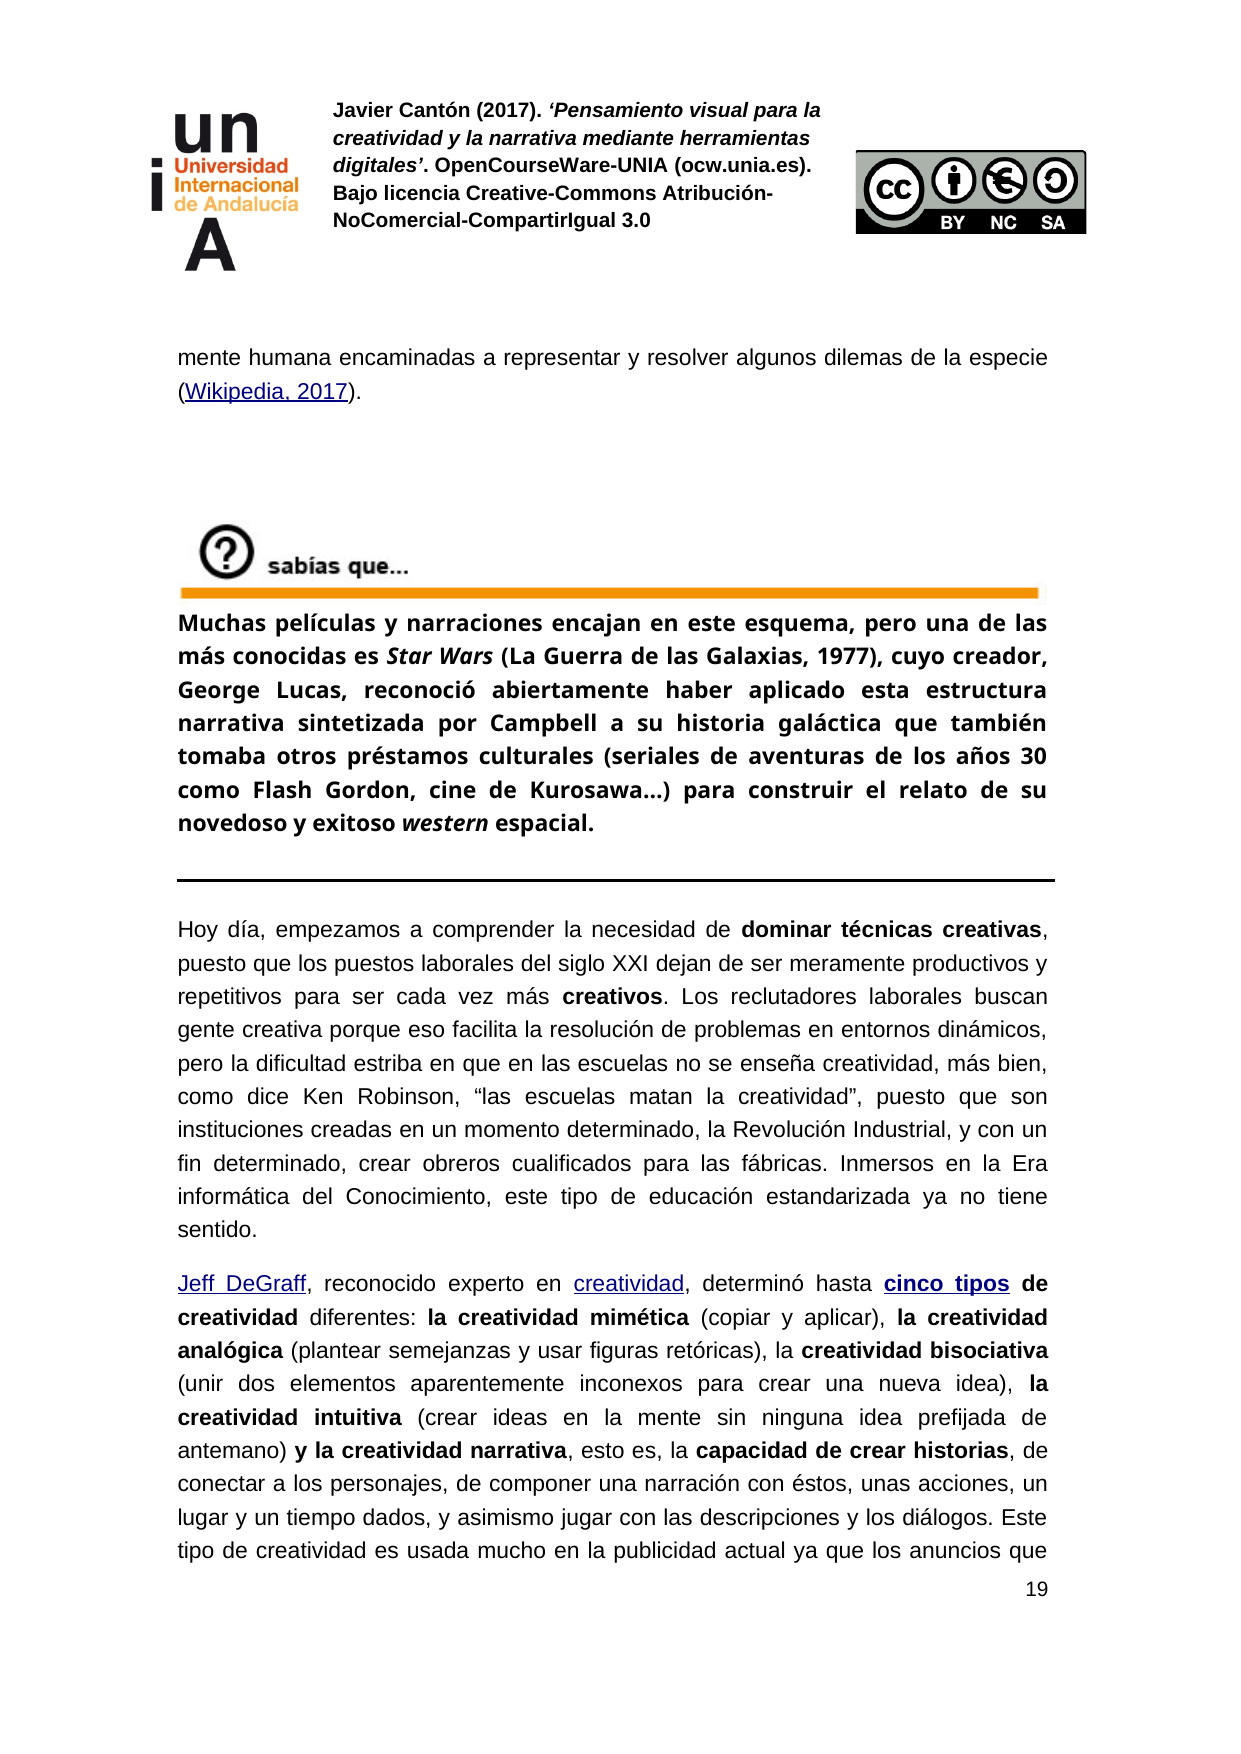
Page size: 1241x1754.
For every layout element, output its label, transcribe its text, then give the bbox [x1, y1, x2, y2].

text Hoy día, empezamos a comprender la necesidad de dominar técnicas creativas, puesto que los puestos laborales del siglo XXI dejan de ser meramente productivos y repetitivos para ser cada vez más creativos. Los reclutadores laborales buscan gente creativa porque eso facilita la resolución de problemas en entornos dinámicos, pero la dificultad estriba en que en las escuelas no se enseña creatividad, más bien, como dice Ken Robinson, “las escuelas matan la creatividad”, puesto que son instituciones creadas en un momento determinado, la Revolución Industrial, y con un fin determinado, crear obreros cualificados para las fábricas. Inmersos en la Era informática del Conocimiento, este tipo de educación estandarizada ya no tiene sentido. [177, 911, 1048, 1244]
text Muchas películas y narraciones encajan en este esquema, pero una de las más conocidas es Star Wars (La Guerra de las Galaxias, 1977), cuyo creador, George Lucas, reconoció abiertamente haber aplicado esta estructura narrativa sintetizada por Campbell a su historia galáctica que también tomaba otros préstamos culturales (seriales de aventuras de los años 30 como Flash Gordon, cine de Kurosawa…) para construir el relato de su novedoso y exitoso western espacial. [177, 589, 1048, 838]
text mente humana encaminadas a representar y resolver algunos dilemas de la especie (Wikipedia, 2017). [177, 339, 1048, 406]
text Jeff DeGraff, reconocido experto en creatividad, determinó hasta cinco tipos de creatividad diferentes: la creatividad mimética (copiar y aplicar), la creatividad analógica (plantear semejanzas y usar figuras retóricas), la creatividad bisociativa (unir dos elementos aparentemente inconexos para crear una nueva idea), la creatividad intuitiva (crear ideas en la mente sin ninguna idea prefijada de antemano) y la creatividad narrativa, esto es, la capacidad de crear historias, de conectar a los personajes, de componer una narración con éstos, unas acciones, un lugar y un tiempo dados, y asimismo jugar con las descripciones y los diálogos. Este tipo de creatividad es usada mucho en la publicidad actual ya que los anuncios que [177, 1265, 1048, 1565]
